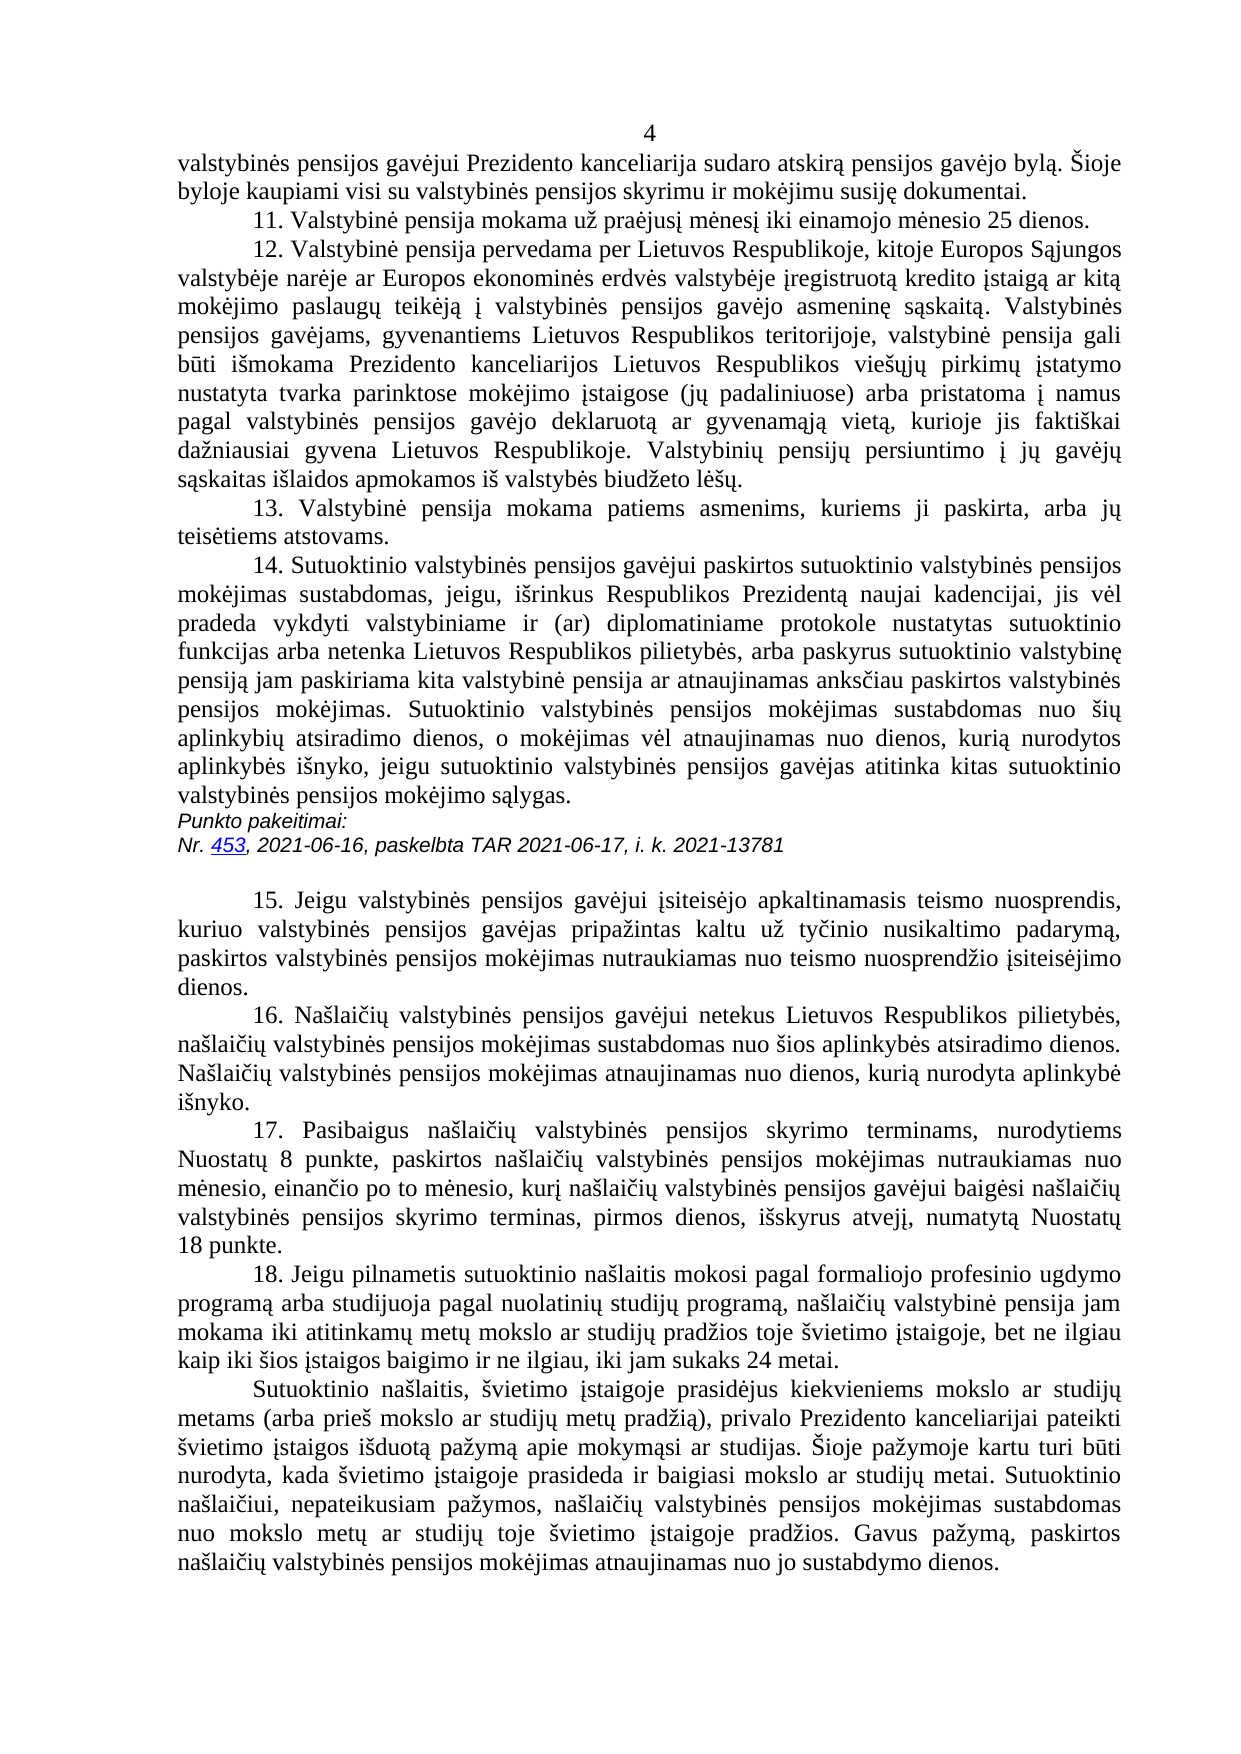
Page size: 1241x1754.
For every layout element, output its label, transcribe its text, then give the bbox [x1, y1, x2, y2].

text valstybinės pensijos gavėjui Prezidento kanceliarija sudaro atskirą pensijos gavėjo bylą. Šioje byloje kaupiami visi su valstybinės pensijos skyrimu ir mokėjimu susiję dokumentai. [177, 148, 1122, 205]
text 11. Valstybinė pensija mokama už praėjusį mėnesį iki einamojo mėnesio 25 dienos. [177, 205, 1122, 234]
text Punkto pakeitimai: [177, 809, 1122, 833]
text 13. Valstybinė pensija mokama patiems asmenims, kuriems ji paskirta, arba jų teisėtiems atstovams. [177, 493, 1122, 550]
text Sutuoktinio našlaitis, švietimo įstaigoje prasidėjus kiekvieniems mokslo ar studijų metams (arba prieš mokslo ar studijų metų pradžią), privalo Prezidento kanceliarijai pateikti švietimo įstaigos išduotą pažymą apie mokymąsi ar studijas. Šioje pažymoje kartu turi būti nurodyta, kada švietimo įstaigoje prasideda ir baigiasi mokslo ar studijų metai. Sutuoktinio našlaičiui, nepateikusiam pažymos, našlaičių valstybinės pensijos mokėjimas sustabdomas nuo mokslo metų ar studijų toje švietimo įstaigoje pradžios. Gavus pažymą, paskirtos našlaičių valstybinės pensijos mokėjimas atnaujinamas nuo jo sustabdymo dienos. [177, 1374, 1122, 1576]
text 15. Jeigu valstybinės pensijos gavėjui įsiteisėjo apkaltinamasis teismo nuosprendis, kuriuo valstybinės pensijos gavėjas pripažintas kaltu už tyčinio nusikaltimo padarymą, paskirtos valstybinės pensijos mokėjimas nutraukiamas nuo teismo nuosprendžio įsiteisėjimo dienos. [177, 886, 1122, 1001]
text 16. Našlaičių valstybinės pensijos gavėjui netekus Lietuvos Respublikos pilietybės, našlaičių valstybinės pensijos mokėjimas sustabdomas nuo šios aplinkybės atsiradimo dienos. Našlaičių valstybinės pensijos mokėjimas atnaujinamas nuo dienos, kurią nurodyta aplinkybė išnyko. [177, 1001, 1122, 1116]
text 12. Valstybinė pensija pervedama per Lietuvos Respublikoje, kitoje Europos Sąjungos valstybėje narėje ar Europos ekonominės erdvės valstybėje įregistruotą kredito įstaigą ar kitą mokėjimo paslaugų teikėją į valstybinės pensijos gavėjo asmeninę sąskaitą. Valstybinės pensijos gavėjams, gyvenantiems Lietuvos Respublikos teritorijoje, valstybinė pensija gali būti išmokama Prezidento kanceliarijos Lietuvos Respublikos viešųjų pirkimų įstatymo nustatyta tvarka parinktose mokėjimo įstaigose (jų padaliniuose) arba pristatoma į namus pagal valstybinės pensijos gavėjo deklaruotą ar gyvenamąją vietą, kurioje jis faktiškai dažniausiai gyvena Lietuvos Respublikoje. Valstybinių pensijų persiuntimo į jų gavėjų sąskaitas išlaidos apmokamos iš valstybės biudžeto lėšų. [177, 234, 1122, 493]
text 17. Pasibaigus našlaičių valstybinės pensijos skyrimo terminams, nurodytiems Nuostatų 8 punkte, paskirtos našlaičių valstybinės pensijos mokėjimas nutraukiamas nuo mėnesio, einančio po to mėnesio, kurį našlaičių valstybinės pensijos gavėjui baigėsi našlaičių valstybinės pensijos skyrimo terminas, pirmos dienos, išskyrus atvejį, numatytą Nuostatų 18 punkte. [177, 1116, 1122, 1259]
text 14. Sutuoktinio valstybinės pensijos gavėjui paskirtos sutuoktinio valstybinės pensijos mokėjimas sustabdomas, jeigu, išrinkus Respublikos Prezidentą naujai kadencijai, jis vėl pradeda vykdyti valstybiniame ir (ar) diplomatiniame protokole nustatytas sutuoktinio funkcijas arba netenka Lietuvos Respublikos pilietybės, arba paskyrus sutuoktinio valstybinę pensiją jam paskiriama kita valstybinė pensija ar atnaujinamas anksčiau paskirtos valstybinės pensijos mokėjimas. Sutuoktinio valstybinės pensijos mokėjimas sustabdomas nuo šių aplinkybių atsiradimo dienos, o mokėjimas vėl atnaujinamas nuo dienos, kurią nurodytos aplinkybės išnyko, jeigu sutuoktinio valstybinės pensijos gavėjas atitinka kitas sutuoktinio valstybinės pensijos mokėjimo sąlygas. [177, 550, 1122, 809]
text Nr. 453, 2021-06-16, paskelbta TAR 2021-06-17, i. k. 2021-13781 [177, 833, 1122, 857]
text 18. Jeigu pilnametis sutuoktinio našlaitis mokosi pagal formaliojo profesinio ugdymo programą arba studijuoja pagal nuolatinių studijų programą, našlaičių valstybinė pensija jam mokama iki atitinkamų metų mokslo ar studijų pradžios toje švietimo įstaigoje, bet ne ilgiau kaip iki šios įstaigos baigimo ir ne ilgiau, iki jam sukaks 24 metai. [177, 1259, 1122, 1374]
